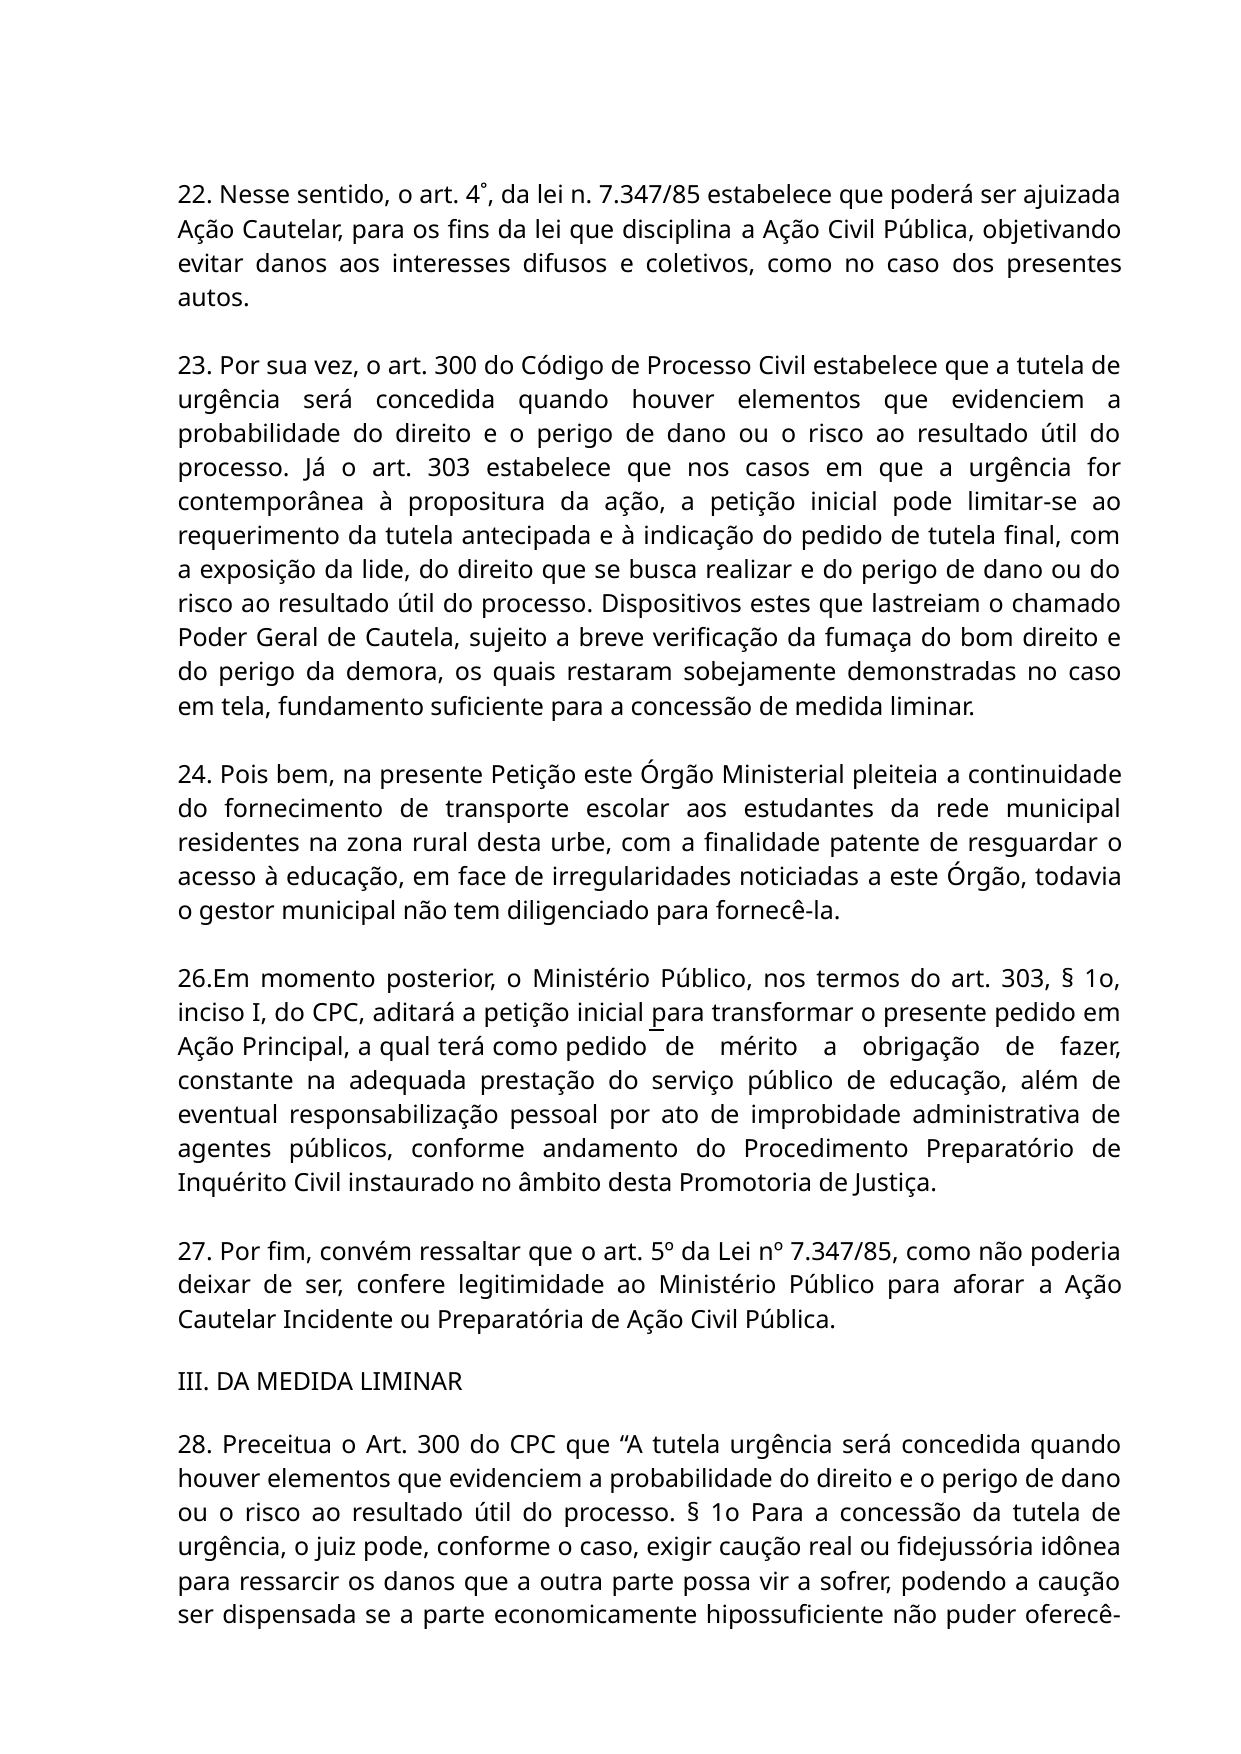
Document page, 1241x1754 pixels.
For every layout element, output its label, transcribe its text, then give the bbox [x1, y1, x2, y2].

text III. DA MEDIDA LIMINAR [177, 1364, 1122, 1398]
text 27. Por fim, convém ressaltar que o art. 5º da Lei nº 7.347/85, como não poderia deixar de ser, confere legitimidade ao Ministério Público para aforar a Ação Cautelar Incidente ou Preparatória de Ação Civil Pública. [177, 1233, 1122, 1335]
text 22. Nesse sentido, o art. 4˚, da lei n. 7.347/85 estabelece que poderá ser ajuizada Ação Cautelar, para os fins da lei que disciplina a Ação Civil Pública, objetivando evitar danos aos interesses difusos e coletivos, como no caso dos presentes autos. [177, 177, 1122, 313]
text 26.Em momento posterior, o Ministério Público, nos termos do art. 303, § 1o, inciso I, do CPC, aditará a petição inicial para transformar o presente pedido em Ação Principal, a qual terá como pedido de mérito a obrigação de fazer, constante na adequada prestação do serviço público de educação, além de eventual responsabilização pessoal por ato de improbidade administrativa de agentes públicos, conforme andamento do Procedimento Preparatório de Inquérito Civil instaurado no âmbito desta Promotoria de Justiça. [177, 961, 1122, 1199]
text 28. Preceitua o Art. 300 do CPC que “A tutela urgência será concedida quando houver elementos que evidenciem a probabilidade do direito e o perigo de dano ou o risco ao resultado útil do processo. § 1o Para a concessão da tutela de urgência, o juiz pode, conforme o caso, exigir caução real ou fidejussória idônea para ressarcir os danos que a outra parte possa vir a sofrer, podendo a caução ser dispensada se a parte economicamente hipossuficiente não puder oferecê- [177, 1427, 1122, 1631]
text 23. Por sua vez, o art. 300 do Código de Processo Civil estabelece que a tutela de urgência será concedida quando houver elementos que evidenciem a probabilidade do direito e o perigo de dano ou o risco ao resultado útil do processo. Já o art. 303 estabelece que nos casos em que a urgência for contemporânea à propositura da ação, a petição inicial pode limitar-se ao requerimento da tutela antecipada e à indicação do pedido de tutela final, com a exposição da lide, do direito que se busca realizar e do perigo de dano ou do risco ao resultado útil do processo. Dispositivos estes que lastreiam o chamado Poder Geral de Cautela, sujeito a breve verificação da fumaça do bom direito e do perigo da demora, os quais restaram sobejamente demonstradas no caso em tela, fundamento suficiente para a concessão de medida liminar. [177, 347, 1122, 722]
text 24. Pois bem, na presente Petição este Órgão Ministerial pleiteia a continuidade do fornecimento de transporte escolar aos estudantes da rede municipal residentes na zona rural desta urbe, com a finalidade patente de resguardar o acesso à educação, em face de irregularidades noticiadas a este Órgão, todavia o gestor municipal não tem diligenciado para fornecê-la. [177, 756, 1122, 927]
